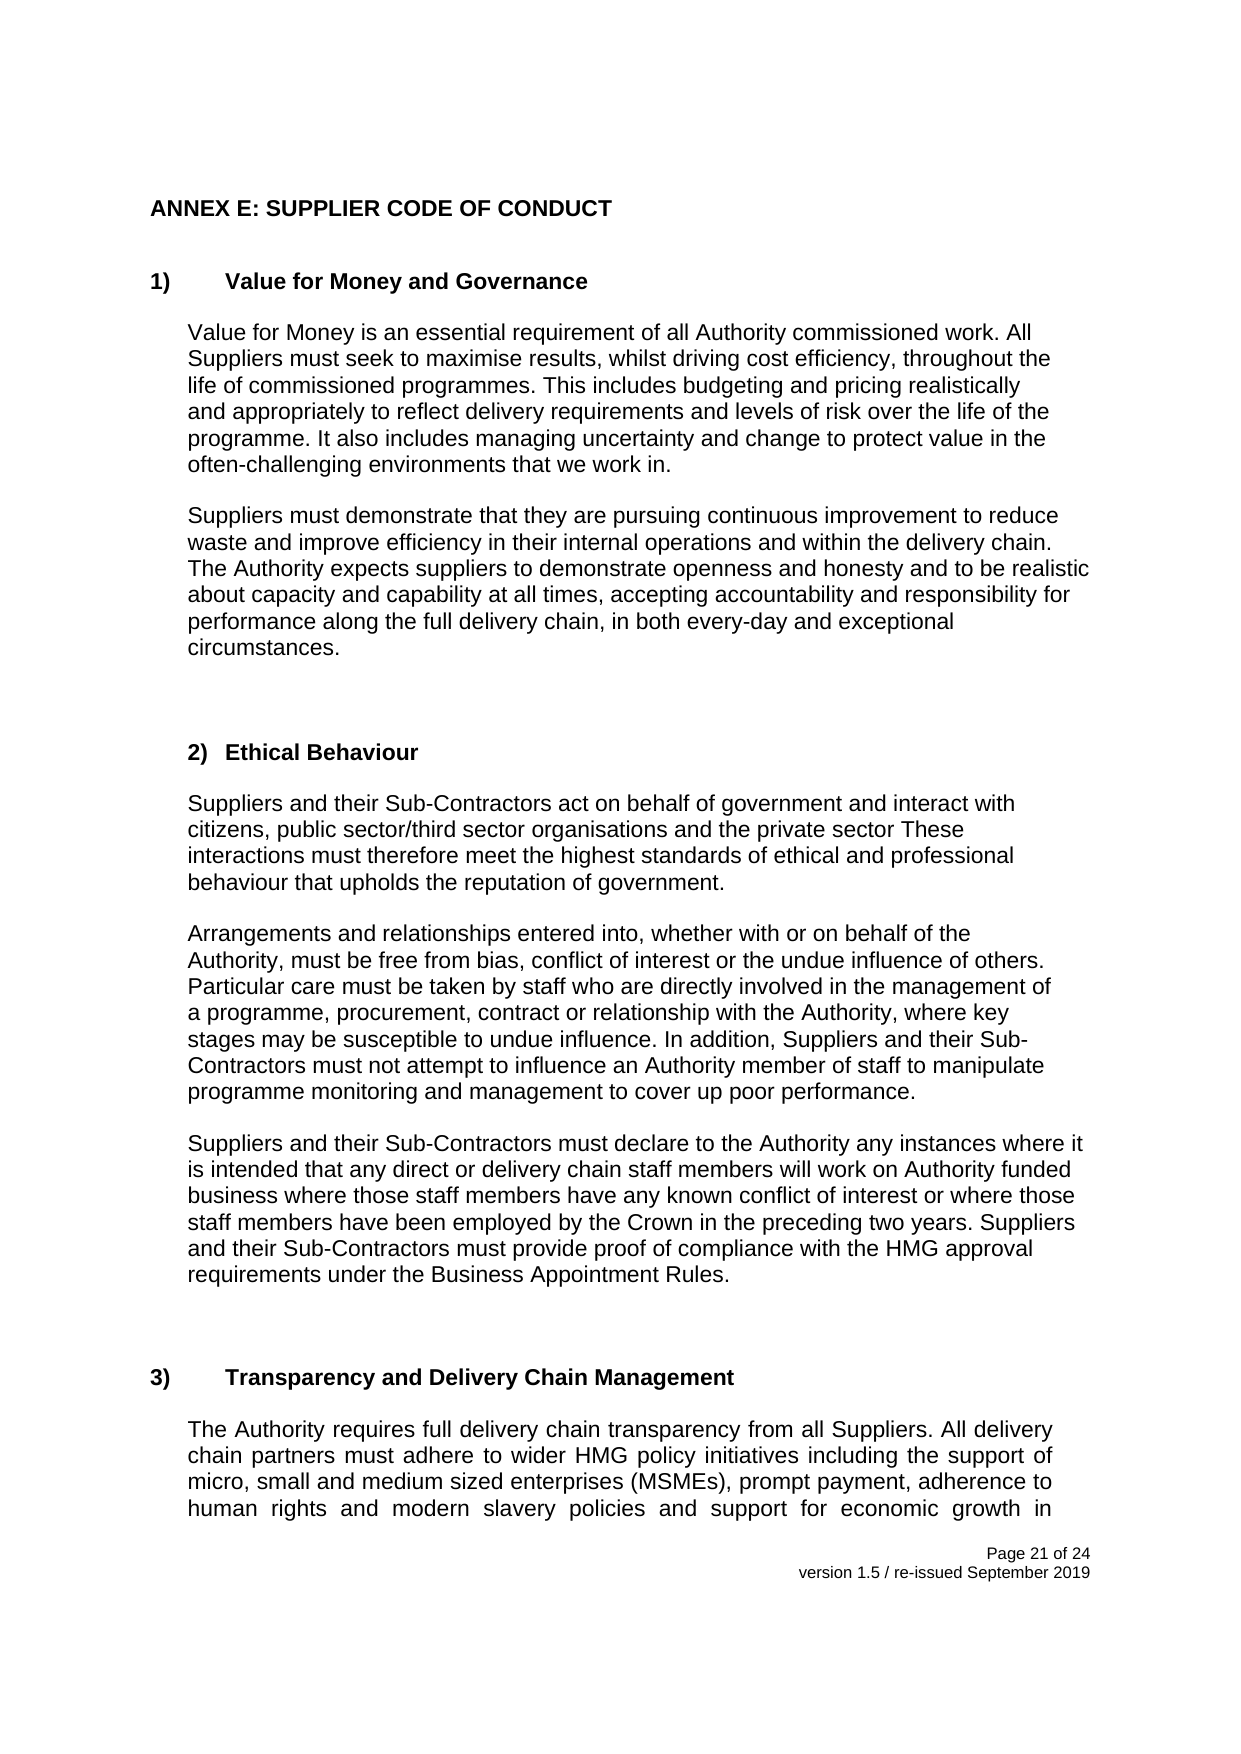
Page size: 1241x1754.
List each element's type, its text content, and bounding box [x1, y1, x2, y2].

text Suppliers must demonstrate that they are pursuing continuous improvement to reduce waste and improve efficiency in their internal operations and within the delivery chain. The Authority expects suppliers to demonstrate openness and honesty and to be realistic about capacity and capability at all times, accepting accountability and responsibility for performance along the full delivery chain, in both every-day and exceptional circumstances. [187, 502, 1090, 660]
text The Authority requires full delivery chain transparency from all Suppliers. All delivery chain partners must adhere to wider HMG policy initiatives including the support of micro, small and medium sized enterprises (MSMEs), prompt payment, adherence to human rights and modern slavery policies and support for economic growth in [187, 1416, 1053, 1521]
text ANNEX E: SUPPLIER CODE OF CONDUCT [150, 195, 1090, 221]
list Ethical Behaviour [187, 738, 1090, 765]
text Suppliers and their Sub-Contractors must declare to the Authority any instances where it is intended that any direct or delivery chain staff members will work on Authority funded business where those staff members have any known conflict of interest or where those staff members have been employed by the Crown in the preceding two years. Suppliers and their Sub-Contractors must provide proof of compliance with the HMG approval requirements under the Business Appointment Rules. [187, 1130, 1090, 1288]
text Suppliers and their Sub-Contractors act on behalf of government and interact with citizens, public sector/third sector organisations and the private sector These interactions must therefore meet the highest standards of ethical and professional behaviour that upholds the reputation of government. [187, 790, 1065, 895]
list Transparency and Delivery Chain Management [150, 1364, 1053, 1391]
text Arrangements and relationships entered into, whether with or on behalf of the Authority, must be free from bias, conflict of interest or the undue influence of others. Particular care must be taken by staff who are directly involved in the management of a programme, procurement, contract or relationship with the Authority, where key stages may be susceptible to undue influence. In addition, Suppliers and their Sub-Contractors must not attempt to influence an Authority member of staff to manipulate programme monitoring and management to cover up poor performance. [187, 920, 1065, 1105]
list Value for Money and Governance [150, 268, 1065, 294]
text Value for Money is an essential requirement of all Authority commissioned work. All Suppliers must seek to maximise results, whilst driving cost efficiency, throughout the life of commissioned programmes. This includes budgeting and pricing realistically and appropriately to reflect delivery requirements and levels of risk over the life of the programme. It also includes managing uncertainty and change to protect value in the often-challenging environments that we work in. [187, 319, 1060, 477]
